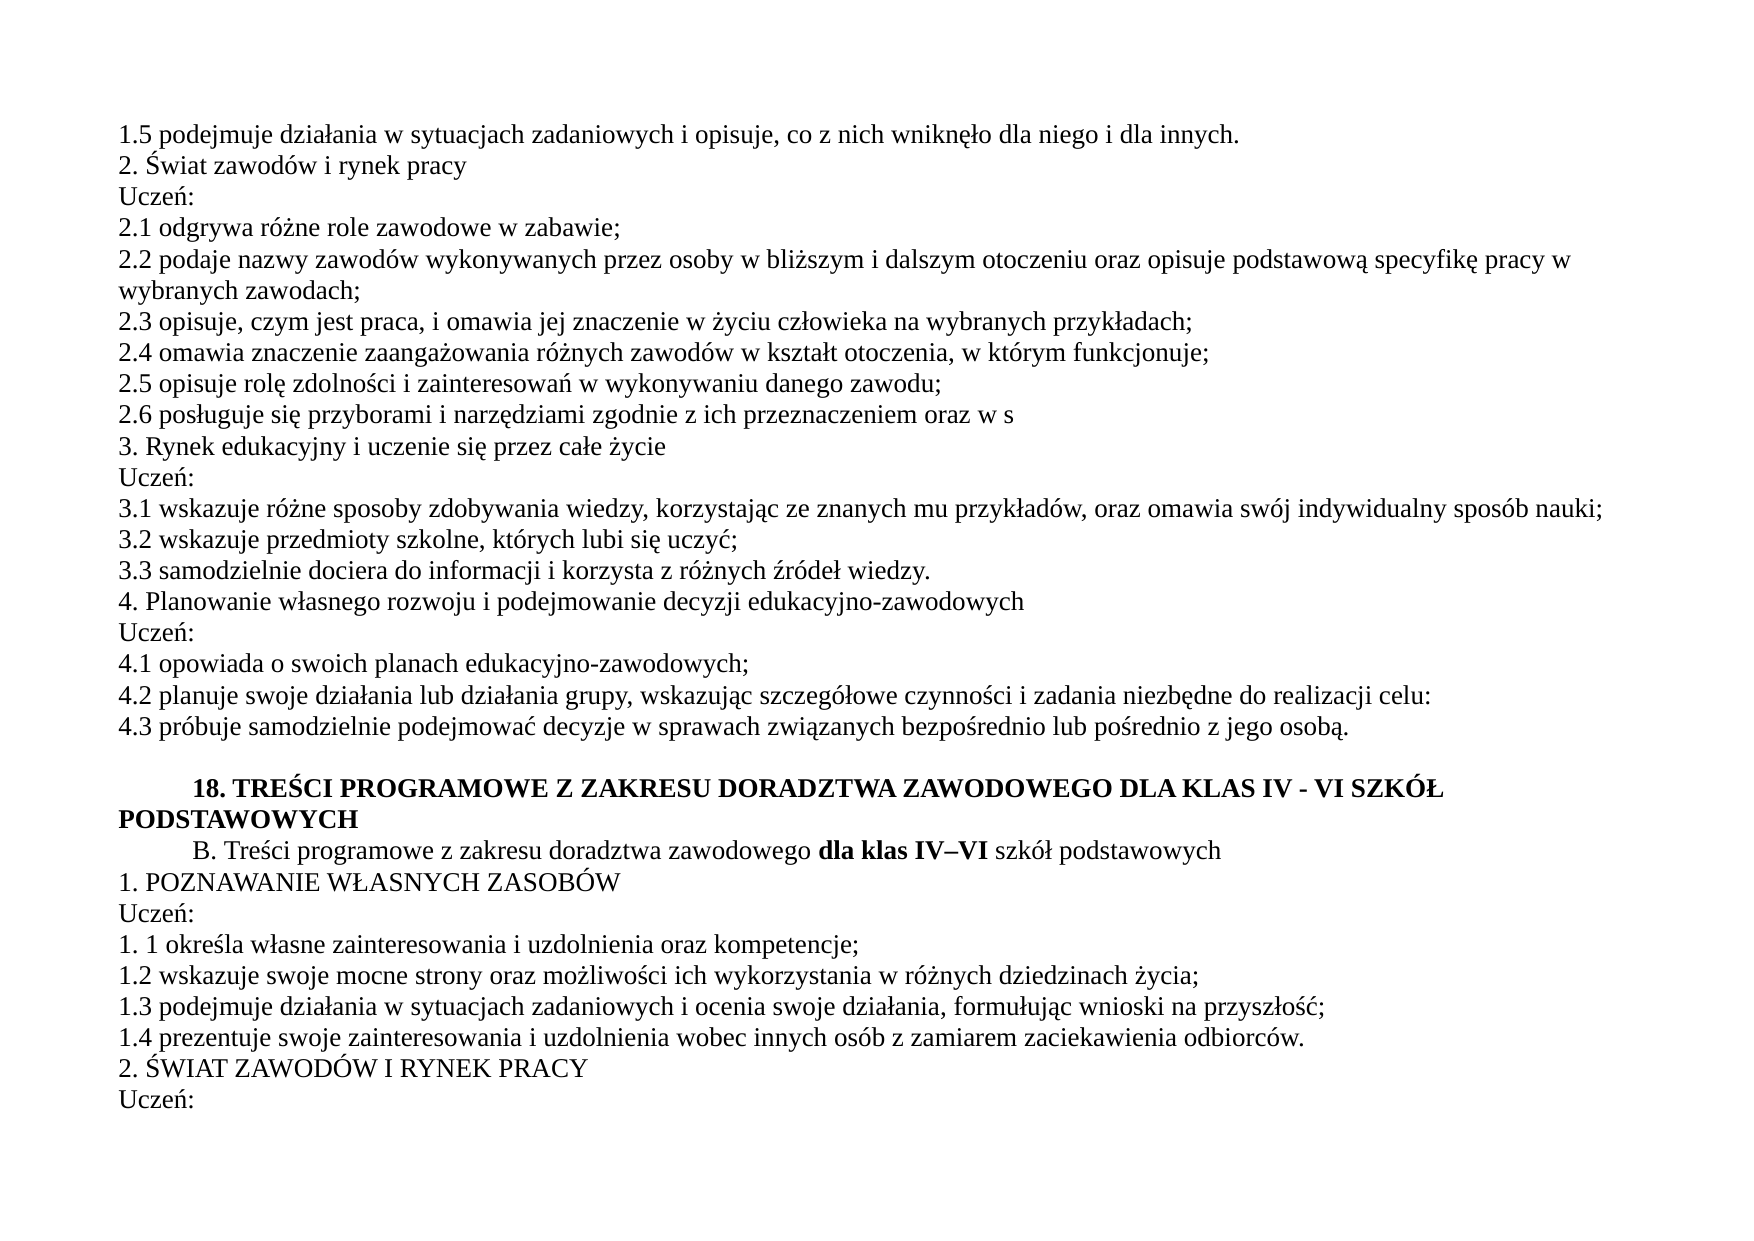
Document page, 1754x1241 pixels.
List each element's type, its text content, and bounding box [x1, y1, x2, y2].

text 1.3 podejmuje działania w sytuacjach zadaniowych i ocenia swoje działania, formułując wnioski na przyszłość; [118, 990, 1636, 1021]
text 2.3 opisuje, czym jest praca, i omawia jej znaczenie w życiu człowieka na wybranych przykładach; [118, 305, 1636, 336]
text 4. Planowanie własnego rozwoju i podejmowanie decyzji edukacyjno-zawodowych [118, 585, 1636, 616]
text 18. TREŚCI PROGRAMOWE Z ZAKRESU DORADZTWA ZAWODOWEGO DLA KLAS IV - VI SZKÓŁ PODSTAWOWYCH [118, 772, 1636, 834]
text Uczeń: [118, 461, 1636, 492]
text Uczeń: [118, 1084, 1636, 1115]
text 2. ŚWIAT ZAWODÓW I RYNEK PRACY [118, 1052, 1636, 1084]
text 3. Rynek edukacyjny i uczenie się przez całe życie [118, 429, 1636, 461]
text 4.3 próbuje samodzielnie podejmować decyzje w sprawach związanych bezpośrednio lub pośrednio z jego osobą. [118, 710, 1636, 741]
text 4.1 opowiada o swoich planach edukacyjno-zawodowych; [118, 648, 1636, 679]
text 3.2 wskazuje przedmioty szkolne, których lubi się uczyć; [118, 523, 1636, 554]
text 2.2 podaje nazwy zawodów wykonywanych przez osoby w bliższym i dalszym otoczeniu oraz opisuje podstawową specyfikę pracy w wybranych zawodach; [118, 243, 1636, 305]
text 3.1 wskazuje różne sposoby zdobywania wiedzy, korzystając ze znanych mu przykładów, oraz omawia swój indywidualny sposób nauki; [118, 492, 1636, 523]
text 1. 1 określa własne zainteresowania i uzdolnienia oraz kompetencje; [118, 928, 1636, 959]
text 1.5 podejmuje działania w sytuacjach zadaniowych i opisuje, co z nich wniknęło dla niego i dla innych. [118, 118, 1636, 149]
text 2.6 posługuje się przyborami i narzędziami zgodnie z ich przeznaczeniem oraz w s [118, 398, 1636, 429]
text 2.1 odgrywa różne role zawodowe w zabawie; [118, 212, 1636, 243]
text 1.4 prezentuje swoje zainteresowania i uzdolnienia wobec innych osób z zamiarem zaciekawienia odbiorców. [118, 1021, 1636, 1052]
text 2.4 omawia znaczenie zaangażowania różnych zawodów w kształt otoczenia, w którym funkcjonuje; [118, 336, 1636, 367]
text 1. POZNAWANIE WŁASNYCH ZASOBÓW [118, 866, 1636, 897]
text B. Treści programowe z zakresu doradztwa zawodowego dla klas IV–VI szkół podstawowych [118, 834, 1636, 866]
text 1.2 wskazuje swoje mocne strony oraz możliwości ich wykorzystania w różnych dziedzinach życia; [118, 959, 1636, 990]
text Uczeń: [118, 616, 1636, 648]
text 2.5 opisuje rolę zdolności i zainteresowań w wykonywaniu danego zawodu; [118, 367, 1636, 398]
text 4.2 planuje swoje działania lub działania grupy, wskazując szczegółowe czynności i zadania niezbędne do realizacji celu: [118, 679, 1636, 710]
text Uczeń: [118, 897, 1636, 928]
text Uczeń: [118, 180, 1636, 212]
text 3.3 samodzielnie dociera do informacji i korzysta z różnych źródeł wiedzy. [118, 554, 1636, 585]
text 2. Świat zawodów i rynek pracy [118, 149, 1636, 180]
